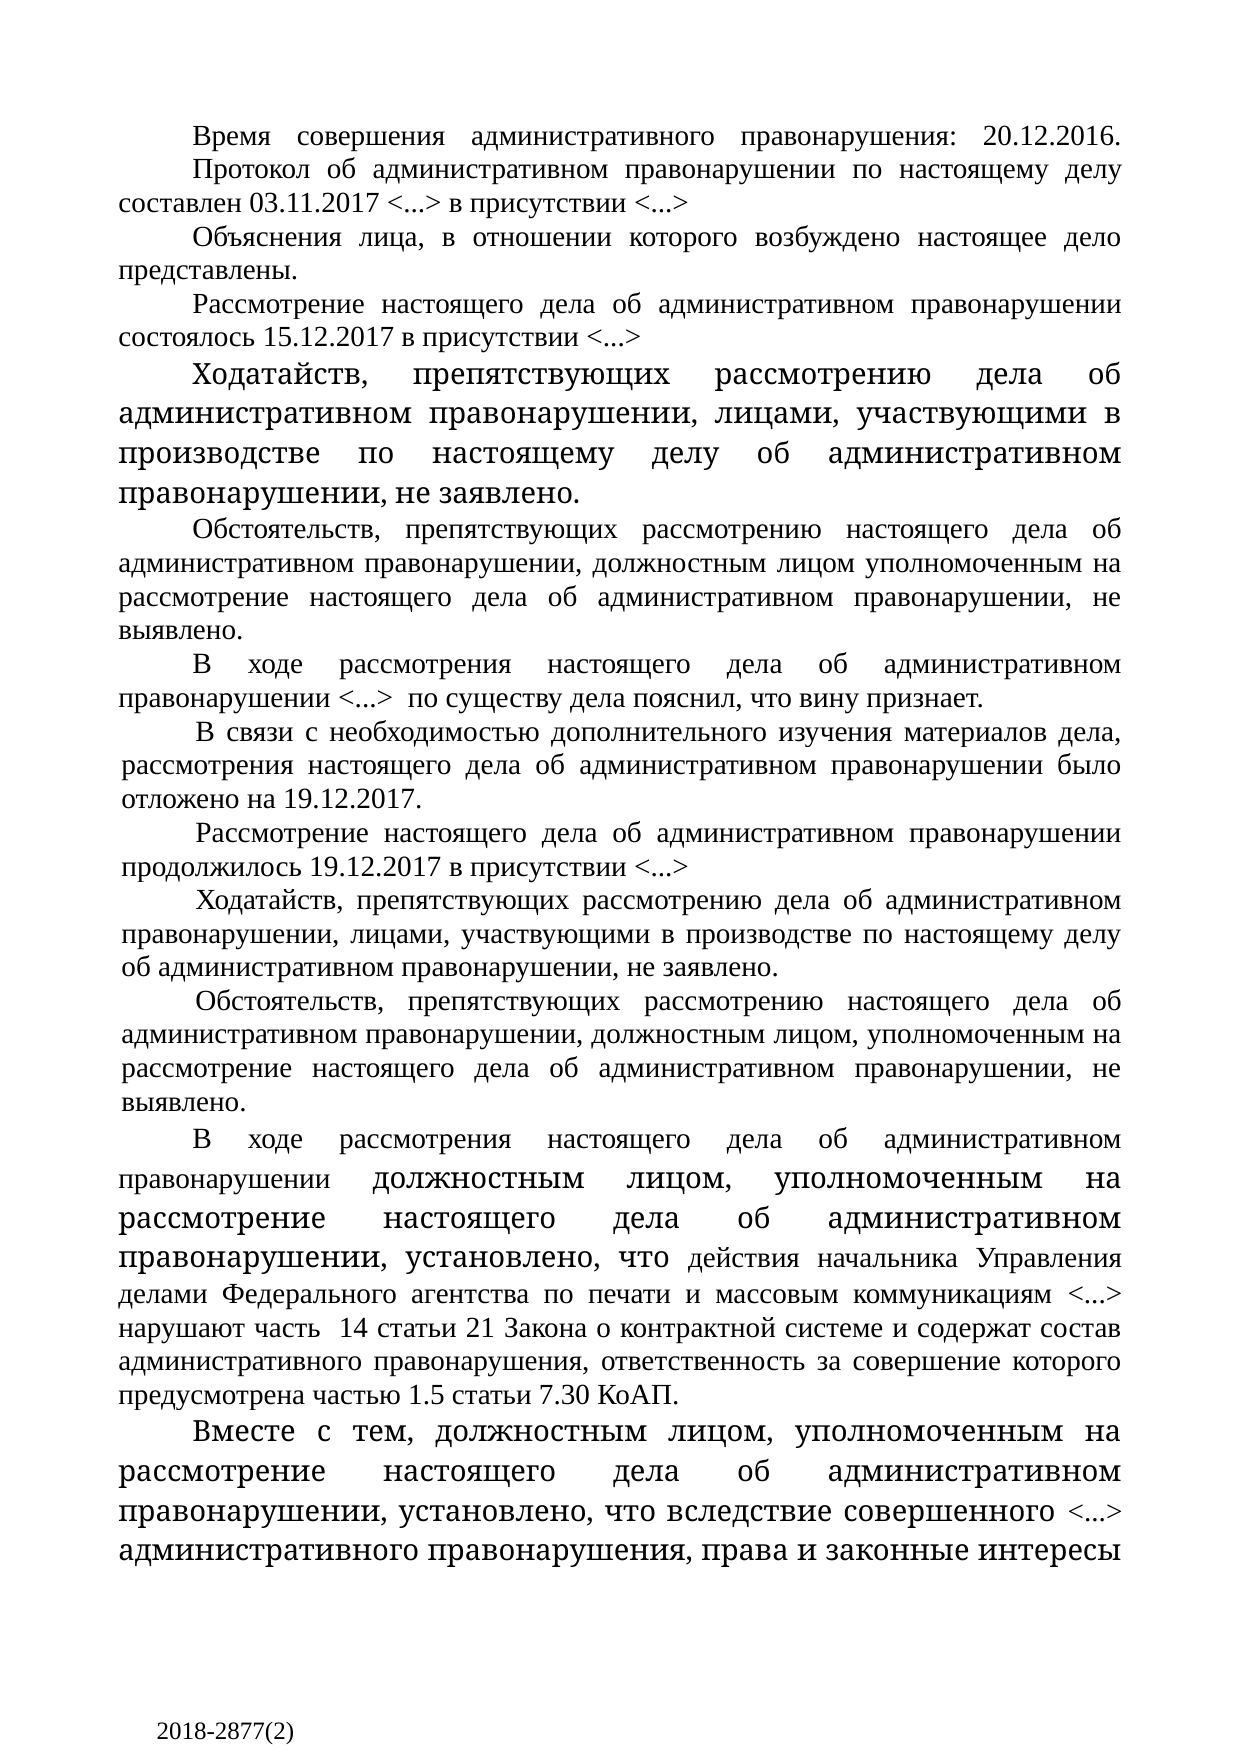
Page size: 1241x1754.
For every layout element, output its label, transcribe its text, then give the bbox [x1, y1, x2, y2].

text Время совершения административного правонарушения: 20.12.2016. Протокол об административном правонарушении по настоящему делу составлен 03.11.2017 <...> в присутствии <...> [118, 118, 1122, 219]
text Ходатайств, препятствующих рассмотрению дела об административном правонарушении, лицами, участвующими в производстве по настоящему делу об административном правонарушении, не заявлено. [121, 882, 1122, 983]
text Ходатайств, препятствующих рассмотрению дела об административном правонарушении, лицами, участвующими в производстве по настоящему делу об административном правонарушении, не заявлено. [118, 353, 1122, 512]
text Обстоятельств, препятствующих рассмотрению настоящего дела об административном правонарушении, должностным лицом, уполномоченным на рассмотрение настоящего дела об административном правонарушении, не выявлено. [121, 983, 1122, 1117]
text Рассмотрение настоящего дела об административном правонарушении продолжилось 19.12.2017 в присутствии <...> [121, 815, 1122, 882]
text В ходе рассмотрения настоящего дела об административном правонарушении <...> по существу дела пояснил, что вину признает. [118, 646, 1122, 713]
text Объяснения лица, в отношении которого возбуждено настоящее дело представлены. [118, 219, 1122, 286]
text В связи с необходимостью дополнительного изучения материалов дела, рассмотрения настоящего дела об административном правонарушении было отложено на 19.12.2017. [121, 713, 1122, 815]
text Вместе с тем, должностным лицом, уполномоченным на рассмотрение настоящего дела об административном правонарушении, установлено, что вследствие совершенного <...> административного правонарушения, права и законные интересы [118, 1410, 1122, 1569]
text Рассмотрение настоящего дела об административном правонарушении состоялось 15.12.2017 в присутствии <...> [118, 286, 1122, 353]
text В ходе рассмотрения настоящего дела об административном правонарушении должностным лицом, уполномоченным на рассмотрение настоящего дела об административном правонарушении, установлено, что действия начальника Управления делами Федерального агентства по печати и массовым коммуникациям <...> нарушают часть 14 статьи 21 Закона о контрактной системе и содержат состав административного правонарушения, ответственность за совершение которого предусмотрена частью 1.5 статьи 7.30 КоАП. [118, 1117, 1122, 1410]
text Обстоятельств, препятствующих рассмотрению настоящего дела об административном правонарушении, должностным лицом уполномоченным на рассмотрение настоящего дела об административном правонарушении, не выявлено. [118, 512, 1122, 646]
